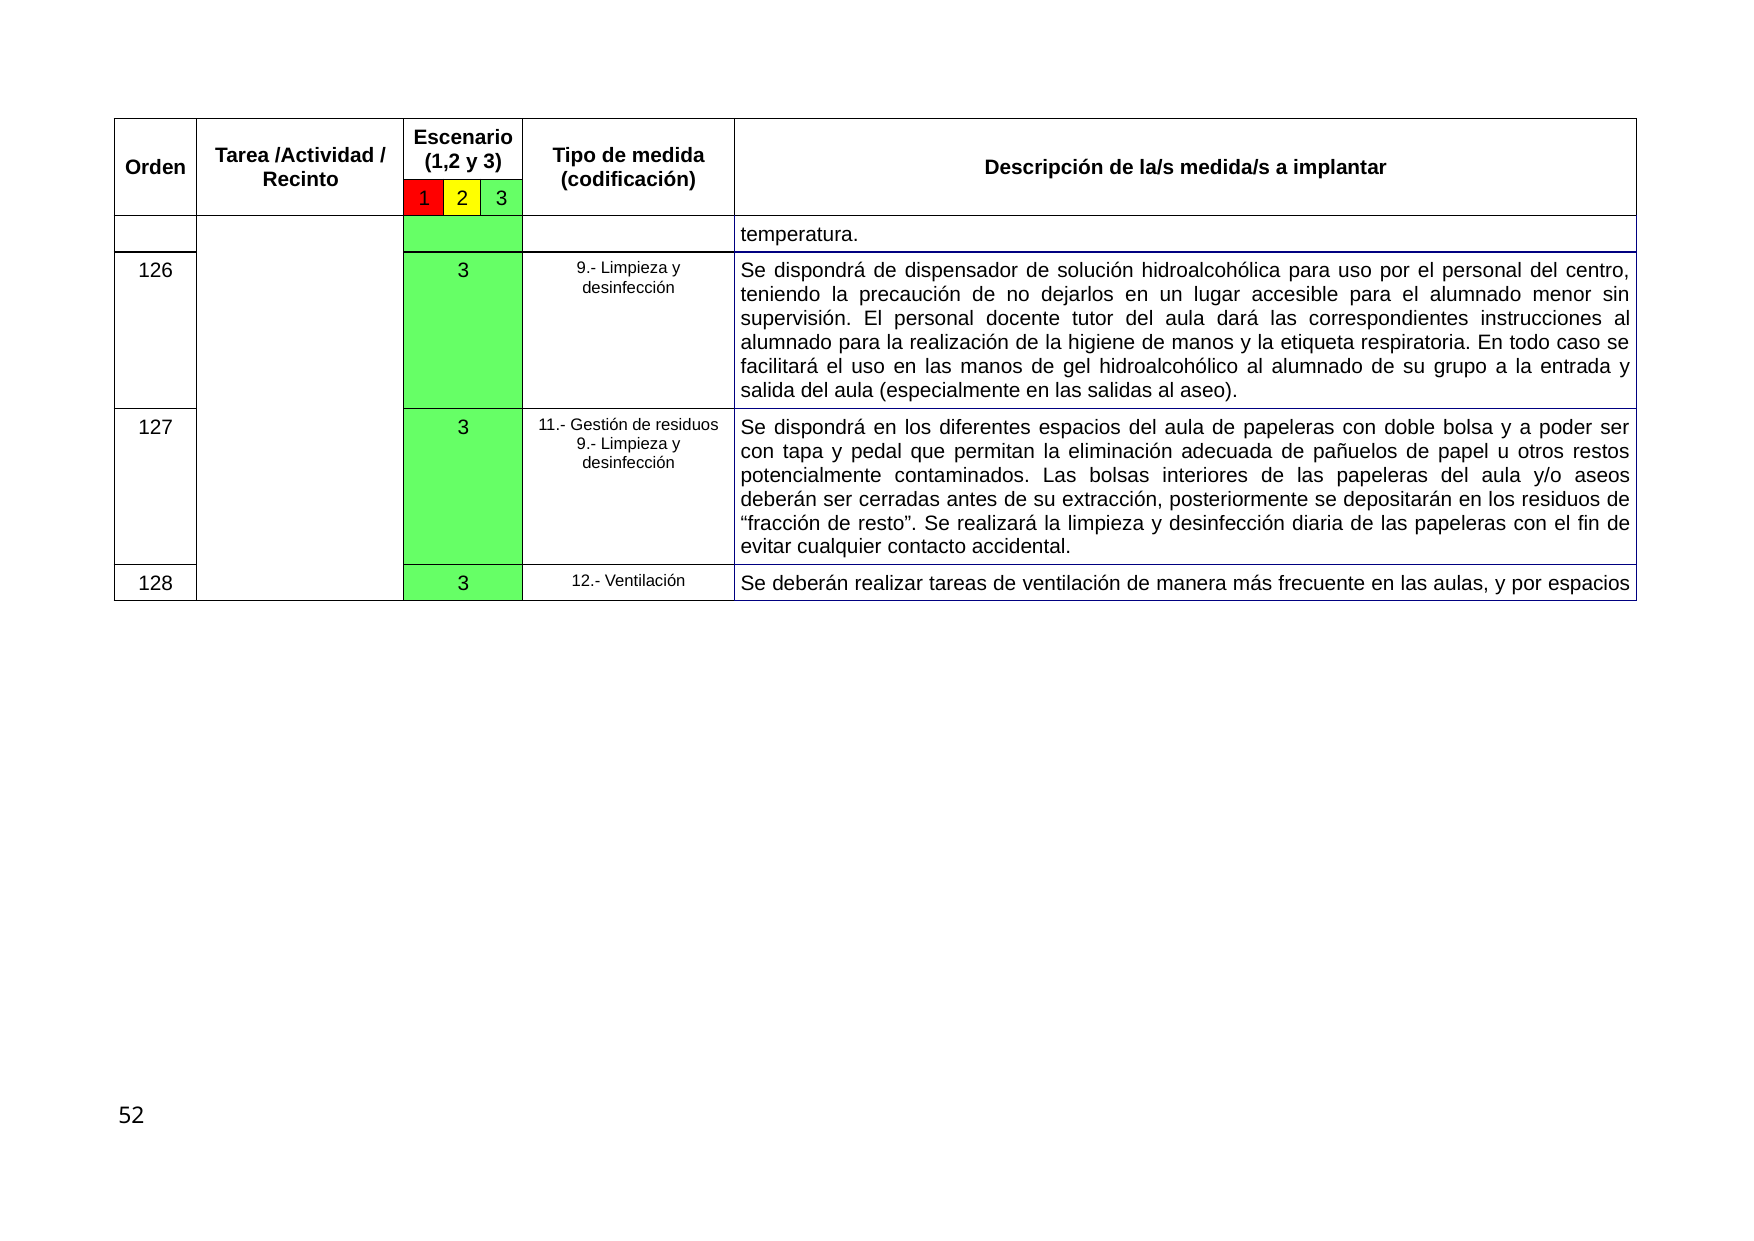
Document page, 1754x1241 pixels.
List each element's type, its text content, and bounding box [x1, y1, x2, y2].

table_cell Se dispondrá en los diferentes espacios del aula de papeleras con doble bolsa y a poder ser con tapa y pedal que permitan la eliminación adecuada de pañuelos de papel u otros restos potencialmente contaminados. Las bolsas interiores de las papeleras del aula y/o aseos deberán ser cerradas antes de su extracción, posteriormente se depositarán en los residuos de “fracción de resto”. Se realizará la limpieza y desinfección diaria de las papeleras con el fin de evitar cualquier contacto accidental. [735, 409, 1636, 564]
table_cell 1 [404, 180, 443, 215]
table_cell 3 [404, 565, 522, 600]
table_cell 2 [444, 180, 480, 215]
table_cell [197, 216, 403, 600]
table_cell [523, 216, 734, 251]
table_cell temperatura. [735, 216, 1636, 251]
table_header Tarea /Actividad / Recinto [197, 119, 403, 215]
table_header Descripción de la/s medida/s a implantar [735, 119, 1636, 215]
table_cell 126 [115, 253, 196, 408]
table_cell 12.- Ventilación [523, 565, 734, 600]
table_cell 3 [404, 409, 522, 564]
table_cell 128 [115, 565, 196, 600]
table_header Tipo de medida (codificación) [523, 119, 734, 215]
table_cell 3 [404, 253, 522, 408]
table_cell 3 [481, 180, 522, 215]
table_header Escenario (1,2 y 3) [404, 119, 522, 178]
table_cell 127 [115, 409, 196, 564]
table_cell [404, 216, 522, 251]
table_cell Se deberán realizar tareas de ventilación de manera más frecuente en las aulas, y por espacios [735, 565, 1636, 600]
table_header Orden [115, 119, 196, 215]
table_cell [115, 216, 196, 251]
table_cell Se dispondrá de dispensador de solución hidroalcohólica para uso por el personal del centro, teniendo la precaución de no dejarlos en un lugar accesible para el alumnado menor sin supervisión. El personal docente tutor del aula dará las correspondientes instrucciones al alumnado para la realización de la higiene de manos y la etiqueta respiratoria. En todo caso se facilitará el uso en las manos de gel hidroalcohólico al alumnado de su grupo a la entrada y salida del aula (especialmente en las salidas al aseo). [735, 253, 1636, 408]
table_cell 11.- Gestión de residuos 9.- Limpieza y desinfección [523, 409, 734, 564]
table_cell 9.- Limpieza y desinfección [523, 253, 734, 408]
